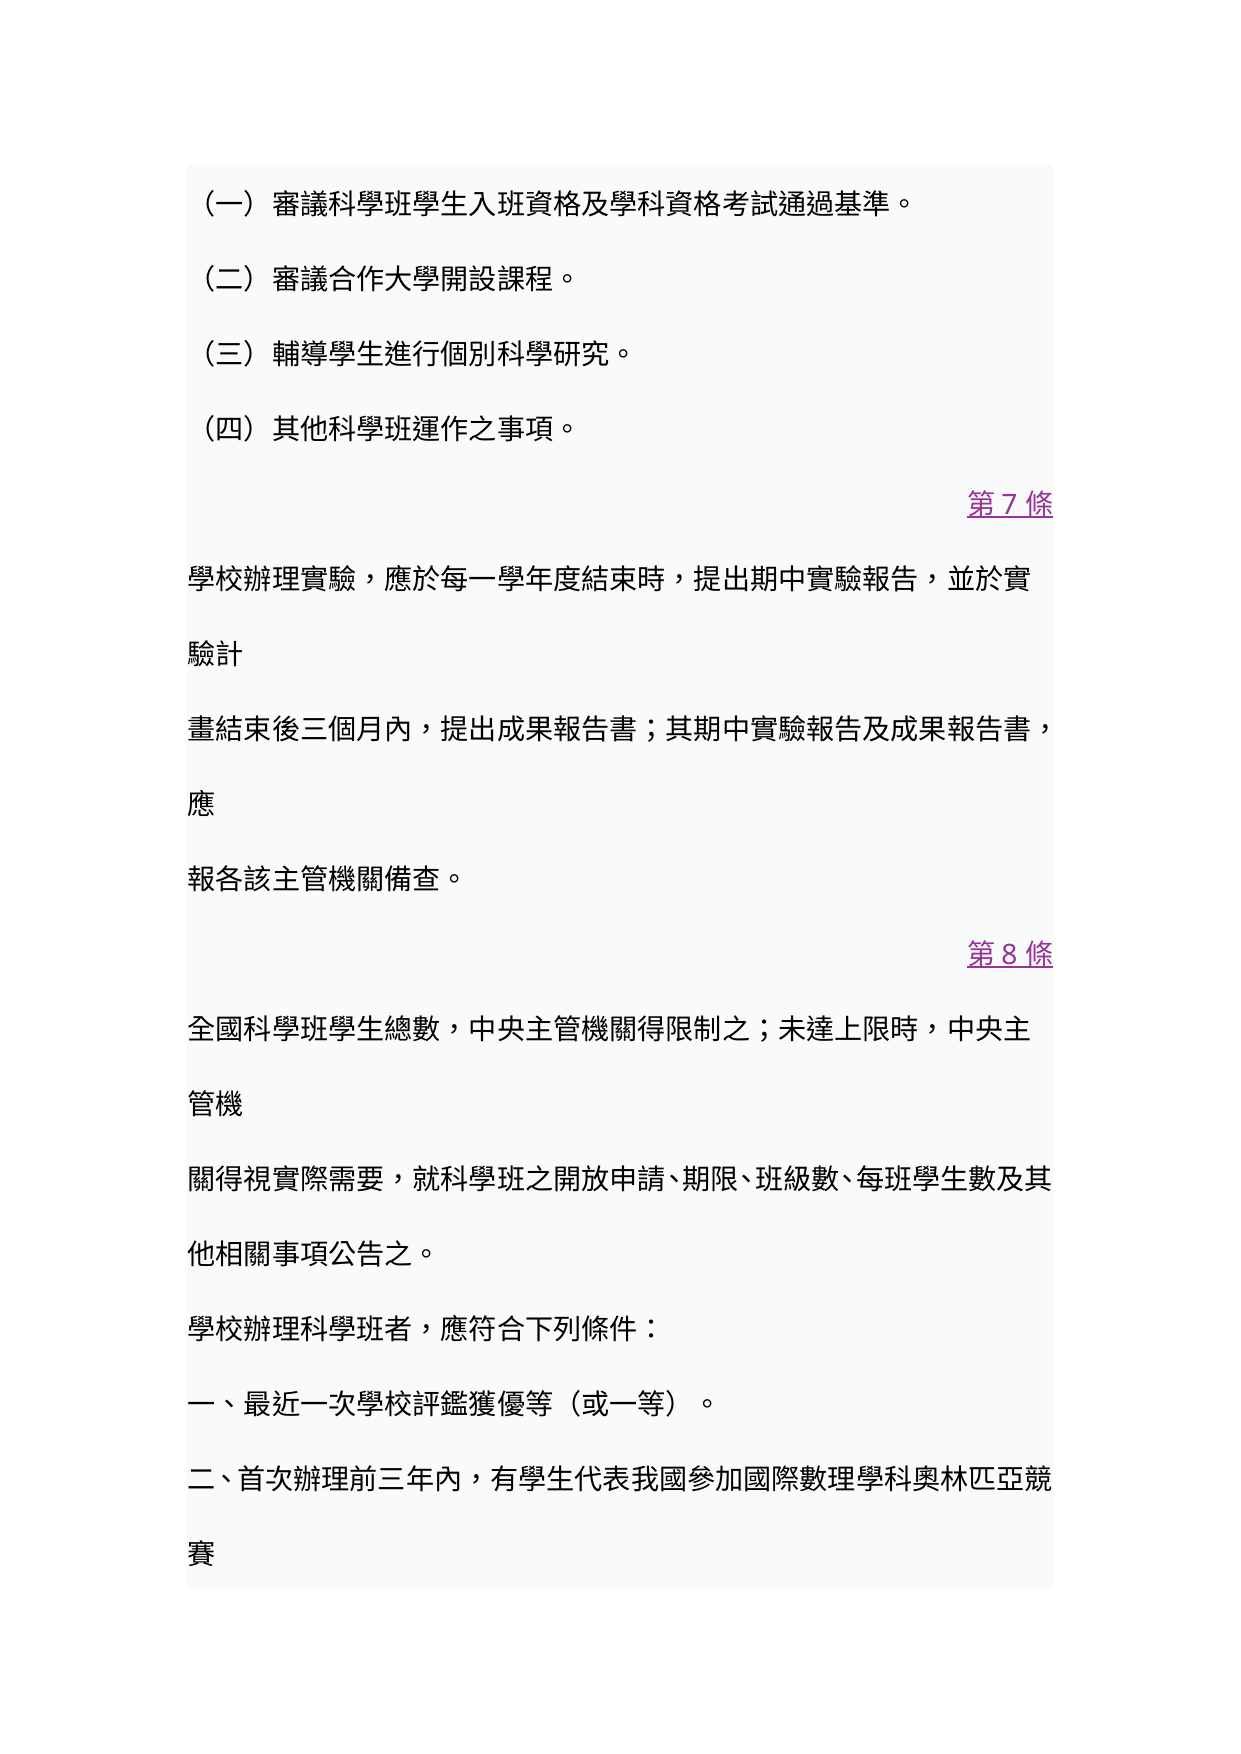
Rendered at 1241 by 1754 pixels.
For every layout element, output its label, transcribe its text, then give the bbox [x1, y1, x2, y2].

text 第 7 條 [187, 464, 1053, 539]
text 學校辦理全部或部分班級實驗者，其課程得不受高級中等學校課程綱要規 定之限制。但課程之排定，應符合中央主管機關所定學生畢（修）業之條 件。 學校辦理實驗，其學生學習評量，除就第二條第一項第二款辦理實驗，經 擬訂學生學習評量規定納入實驗計畫者外，應依高級中等學校學生學習評 量辦法規定辦理。 學校辦理科學班者，應與合作大學共同辦理下列事項： 一、規劃課程、師資、設備、經費項目及金額。 二、成立科學班入學甄選及學科資格考試委員會；其任務如下： （一）審議科學班學生入班資格及學科資格考試通過基準。 （二）審議合作大學開設課程。 （三）輔導學生進行個別科學研究。 （四）其他科學班運作之事項。 [187, 164, 1053, 464]
text 第 8 條 [187, 914, 1053, 989]
text 學校辦理實驗，應於每一學年度結束時，提出期中實驗報告，並於實驗計 畫結束後三個月內，提出成果報告書；其期中實驗報告及成果報告書，應 報各該主管機關備查。 [187, 539, 1053, 914]
text 全國科學班學生總數，中央主管機關得限制之；未達上限時，中央主管機 關得視實際需要，就科學班之開放申請、期限、班級數、每班學生數及其 他相關事項公告之。 學校辦理科學班者，應符合下列條件： 一、最近一次學校評鑑獲優等（或一等）。 二、首次辦理前三年內，有學生代表我國參加國際數理學科奧林匹亞競賽 [187, 989, 1053, 1589]
